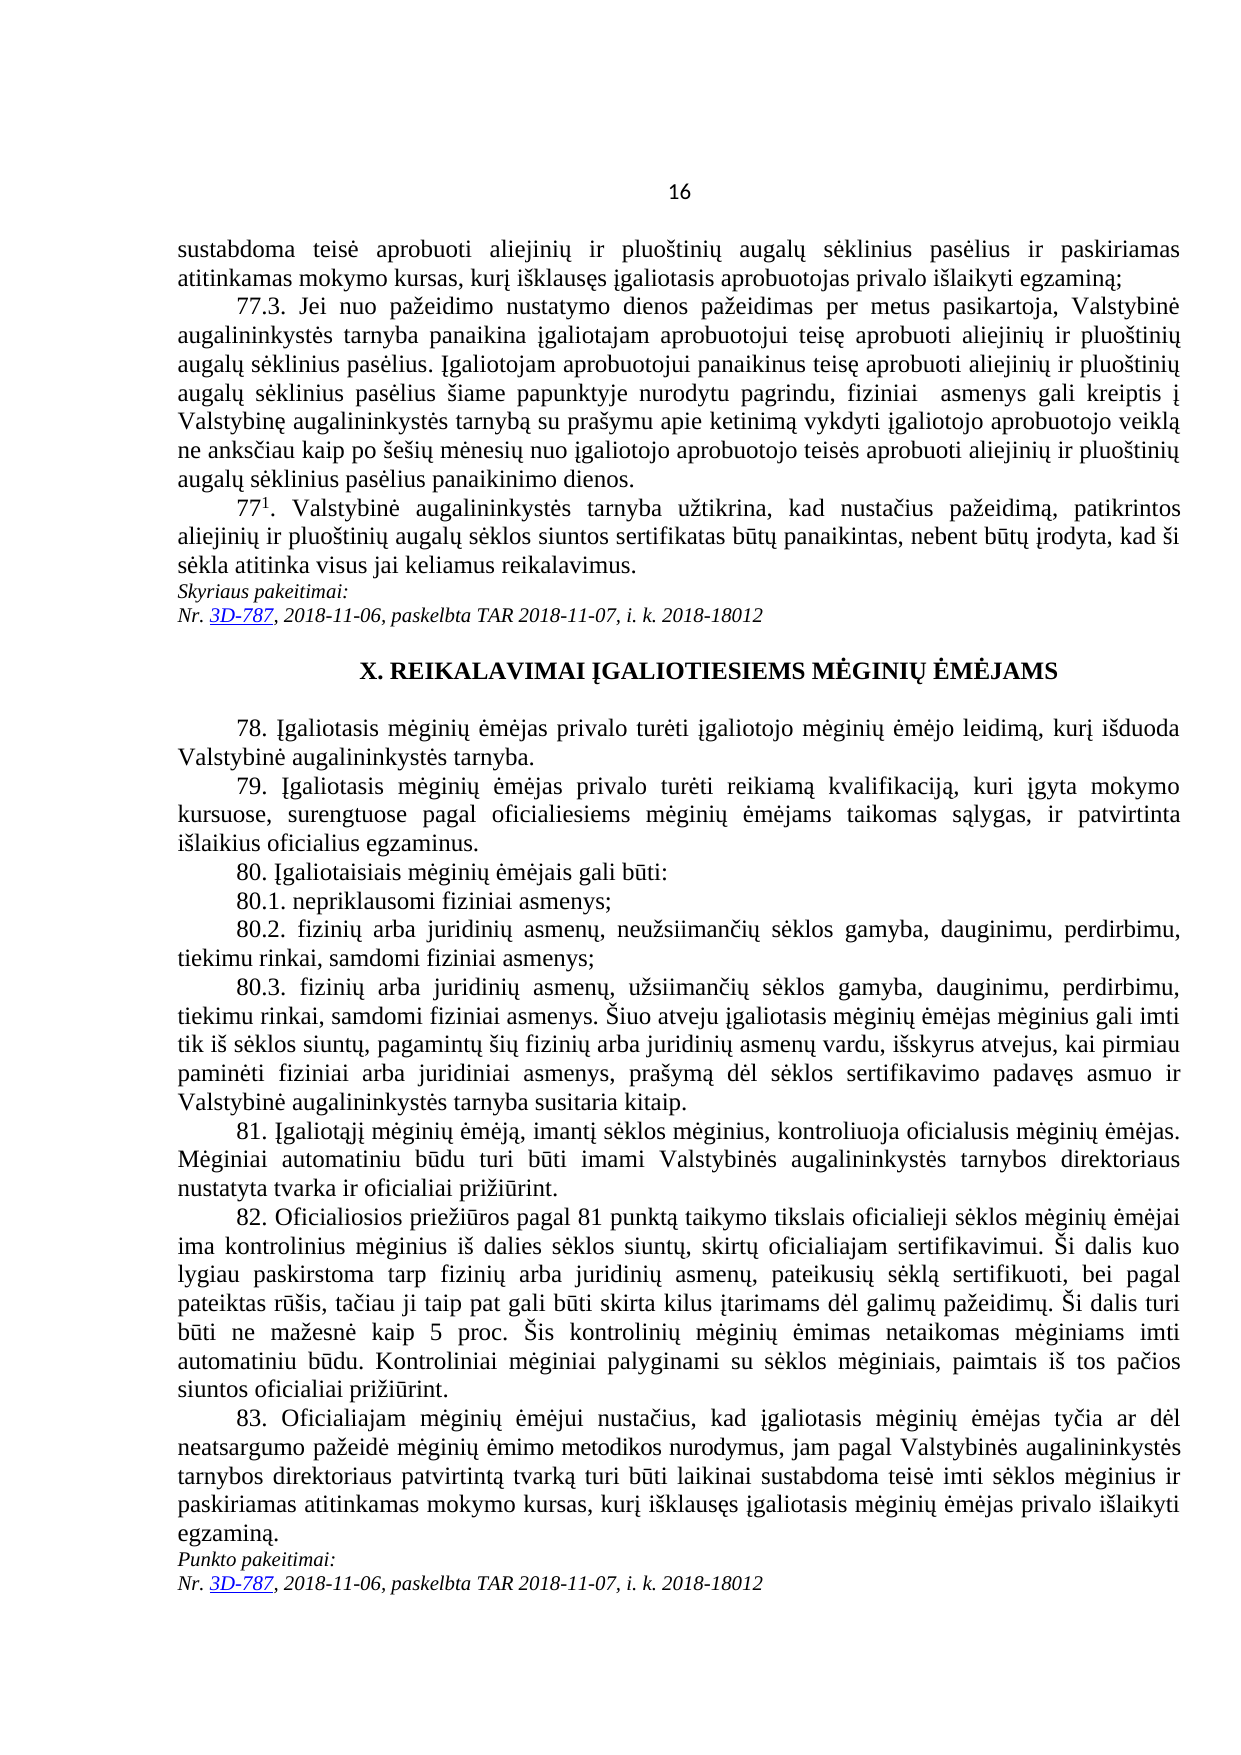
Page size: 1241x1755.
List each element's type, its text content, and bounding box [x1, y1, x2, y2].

text 80. Įgaliotaisiais mėginių ėmėjais gali būti: [177, 857, 1181, 886]
text Nr. 3D-787, 2018-11-06, paskelbta TAR 2018-11-07, i. k. 2018-18012 [177, 603, 1181, 627]
text 78. Įgaliotasis mėginių ėmėjas privalo turėti įgaliotojo mėginių ėmėjo leidimą, kurį išduoda Valstybinė augalininkystės tarnyba. [177, 713, 1181, 771]
text sustabdoma teisė aprobuoti aliejinių ir pluoštinių augalų sėklinius pasėlius ir paskiriamas atitinkamas mokymo kursas, kurį išklausęs įgaliotasis aprobuotojas privalo išlaikyti egzaminą; [177, 234, 1181, 291]
text 79. Įgaliotasis mėginių ėmėjas privalo turėti reikiamą kvalifikaciją, kuri įgyta mokymo kursuose, surengtuose pagal oficialiesiems mėginių ėmėjams taikomas sąlygas, ir patvirtinta išlaikius oficialius egzaminus. [177, 771, 1181, 857]
text 771. Valstybinė augalininkystės tarnyba užtikrina, kad nustačius pažeidimą, patikrintos aliejinių ir pluoštinių augalų sėklos siuntos sertifikatas būtų panaikintas, nebent būtų įrodyta, kad ši sėkla atitinka visus jai keliamus reikalavimus. [177, 493, 1181, 579]
text 81. Įgaliotąjį mėginių ėmėją, imantį sėklos mėginius, kontroliuoja oficialusis mėginių ėmėjas. Mėginiai automatiniu būdu turi būti imami Valstybinės augalininkystės tarnybos direktoriaus nustatyta tvarka ir oficialiai prižiūrint. [177, 1116, 1181, 1202]
text 83. Oficialiajam mėginių ėmėjui nustačius, kad įgaliotasis mėginių ėmėjas tyčia ar dėl neatsargumo pažeidė mėginių ėmimo metodikos nurodymus, jam pagal Valstybinės augalininkystės tarnybos direktoriaus patvirtintą tvarką turi būti laikinai sustabdoma teisė imti sėklos mėginius ir paskiriamas atitinkamas mokymo kursas, kurį išklausęs įgaliotasis mėginių ėmėjas privalo išlaikyti egzaminą. [177, 1403, 1181, 1547]
text 82. Oficialiosios priežiūros pagal 81 punktą taikymo tikslais oficialieji sėklos mėginių ėmėjai ima kontrolinius mėginius iš dalies sėklos siuntų, skirtų oficialiajam sertifikavimui. Ši dalis kuo lygiau paskirstoma tarp fizinių arba juridinių asmenų, pateikusių sėklą sertifikuoti, bei pagal pateiktas rūšis, tačiau ji taip pat gali būti skirta kilus įtarimams dėl galimų pažeidimų. Ši dalis turi būti ne mažesnė kaip 5 proc. Šis kontrolinių mėginių ėmimas netaikomas mėginiams imti automatiniu būdu. Kontroliniai mėginiai palyginami su sėklos mėginiais, paimtais iš tos pačios siuntos oficialiai prižiūrint. [177, 1202, 1181, 1403]
text Punkto pakeitimai: [177, 1547, 1181, 1571]
text 80.3. fizinių arba juridinių asmenų, užsiimančių sėklos gamyba, dauginimu, perdirbimu, tiekimu rinkai, samdomi fiziniai asmenys. Šiuo atveju įgaliotasis mėginių ėmėjas mėginius gali imti tik iš sėklos siuntų, pagamintų šių fizinių arba juridinių asmenų vardu, išskyrus atvejus, kai pirmiau paminėti fiziniai arba juridiniai asmenys, prašymą dėl sėklos sertifikavimo padavęs asmuo ir Valstybinė augalininkystės tarnyba susitaria kitaip. [177, 972, 1181, 1116]
text X. REIKALAVIMAI ĮGALIOTIESIEMS Mėginių ĖMĖJAMS [177, 656, 1181, 684]
text 80.1. nepriklausomi fiziniai asmenys; [177, 886, 1181, 914]
text 80.2. fizinių arba juridinių asmenų, neužsiimančių sėklos gamyba, dauginimu, perdirbimu, tiekimu rinkai, samdomi fiziniai asmenys; [177, 914, 1181, 972]
text Skyriaus pakeitimai: [177, 579, 1181, 603]
text Nr. 3D-787, 2018-11-06, paskelbta TAR 2018-11-07, i. k. 2018-18012 [177, 1571, 1181, 1595]
text 77.3. Jei nuo pažeidimo nustatymo dienos pažeidimas per metus pasikartoja, Valstybinė augalininkystės tarnyba panaikina įgaliotajam aprobuotojui teisę aprobuoti aliejinių ir pluoštinių augalų sėklinius pasėlius. Įgaliotojam aprobuotojui panaikinus teisę aprobuoti aliejinių ir pluoštinių augalų sėklinius pasėlius šiame papunktyje nurodytu pagrindu, fiziniai asmenys gali kreiptis į Valstybinę augalininkystės tarnybą su prašymu apie ketinimą vykdyti įgaliotojo aprobuotojo veiklą ne anksčiau kaip po šešių mėnesių nuo įgaliotojo aprobuotojo teisės aprobuoti aliejinių ir pluoštinių augalų sėklinius pasėlius panaikinimo dienos. [177, 291, 1181, 493]
